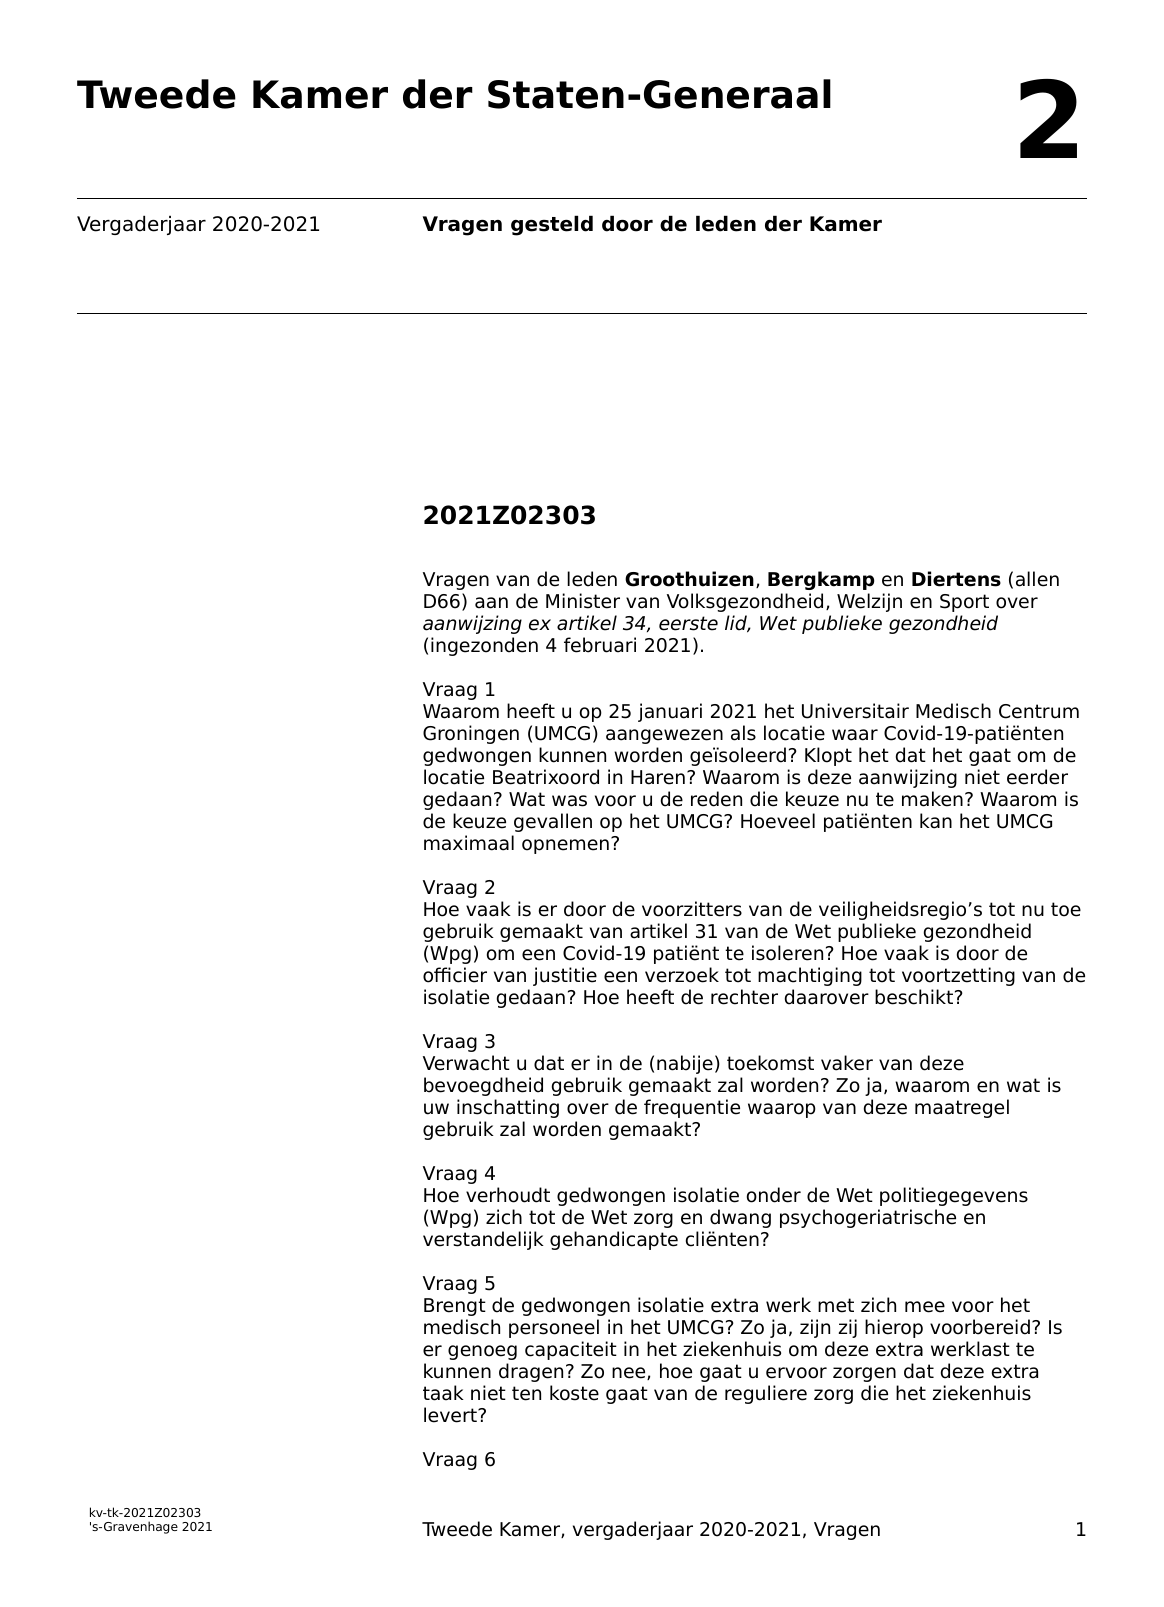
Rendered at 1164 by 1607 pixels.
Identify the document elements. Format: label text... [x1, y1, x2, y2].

text Vragen van de leden Groothuizen, Bergkamp en Diertens (allen D66) aan de Minister van Volksgezondheid, Welzijn en Sport over aanwijzing ex artikel 34, eerste lid, Wet publieke gezondheid (ingezonden 4 februari 2021). [422, 569, 1087, 657]
text Waarom heeft u op 25 januari 2021 het Universitair Medisch Centrum Groningen (UMCG) aangewezen als locatie waar Covid-19-patiënten gedwongen kunnen worden geïsoleerd? Klopt het dat het gaat om de locatie Beatrixoord in Haren? Waarom is deze aanwijzing niet eerder gedaan? Wat was voor u de reden die keuze nu te maken? Waarom is de keuze gevallen op het UMCG? Hoeveel patiënten kan het UMCG maximaal opnemen? [422, 701, 1087, 855]
text Brengt de gedwongen isolatie extra werk met zich mee voor het medisch personeel in het UMCG? Zo ja, zijn zij hierop voorbereid? Is er genoeg capaciteit in het ziekenhuis om deze extra werklast te kunnen dragen? Zo nee, hoe gaat u ervoor zorgen dat deze extra taak niet ten koste gaat van de reguliere zorg die het ziekenhuis levert? [422, 1295, 1087, 1427]
table_cell Vergaderjaar 2020-2021 [77, 199, 422, 313]
text Hoe verhoudt gedwongen isolatie onder de Wet politiegegevens (Wpg) zich tot de Wet zorg en dwang psychogeriatrische en verstandelijk gehandicapte cliënten? [422, 1185, 1087, 1251]
text Vraag 2 [422, 877, 1087, 899]
text 's-Gravenhage 2021 [88, 1520, 323, 1534]
text kv-tk-2021Z02303 [88, 1506, 323, 1520]
text Vraag 5 [422, 1273, 1087, 1295]
table_header Tweede Kamer der Staten-Generaal [77, 59, 886, 198]
text Vraag 4 [422, 1163, 1087, 1185]
table_cell Vragen gesteld door de leden der Kamer [422, 199, 1087, 313]
text 2021Z02303 [422, 501, 1087, 531]
text Verwacht u dat er in de (nabije) toekomst vaker van deze bevoegdheid gebruik gemaakt zal worden? Zo ja, waarom en wat is uw inschatting over de frequentie waarop van deze maatregel gebruik zal worden gemaakt? [422, 1053, 1087, 1141]
text Vraag 6 [422, 1449, 1087, 1471]
text Vraag 3 [422, 1031, 1087, 1053]
table_header 2 [886, 59, 1087, 198]
text Vraag 1 [422, 679, 1087, 701]
text Hoe vaak is er door de voorzitters van de veiligheidsregio’s tot nu toe gebruik gemaakt van artikel 31 van de Wet publieke gezondheid (Wpg) om een Covid-19 patiënt te isoleren? Hoe vaak is door de officier van justitie een verzoek tot machtiging tot voortzetting van de isolatie gedaan? Hoe heeft de rechter daarover beschikt? [422, 899, 1087, 1009]
